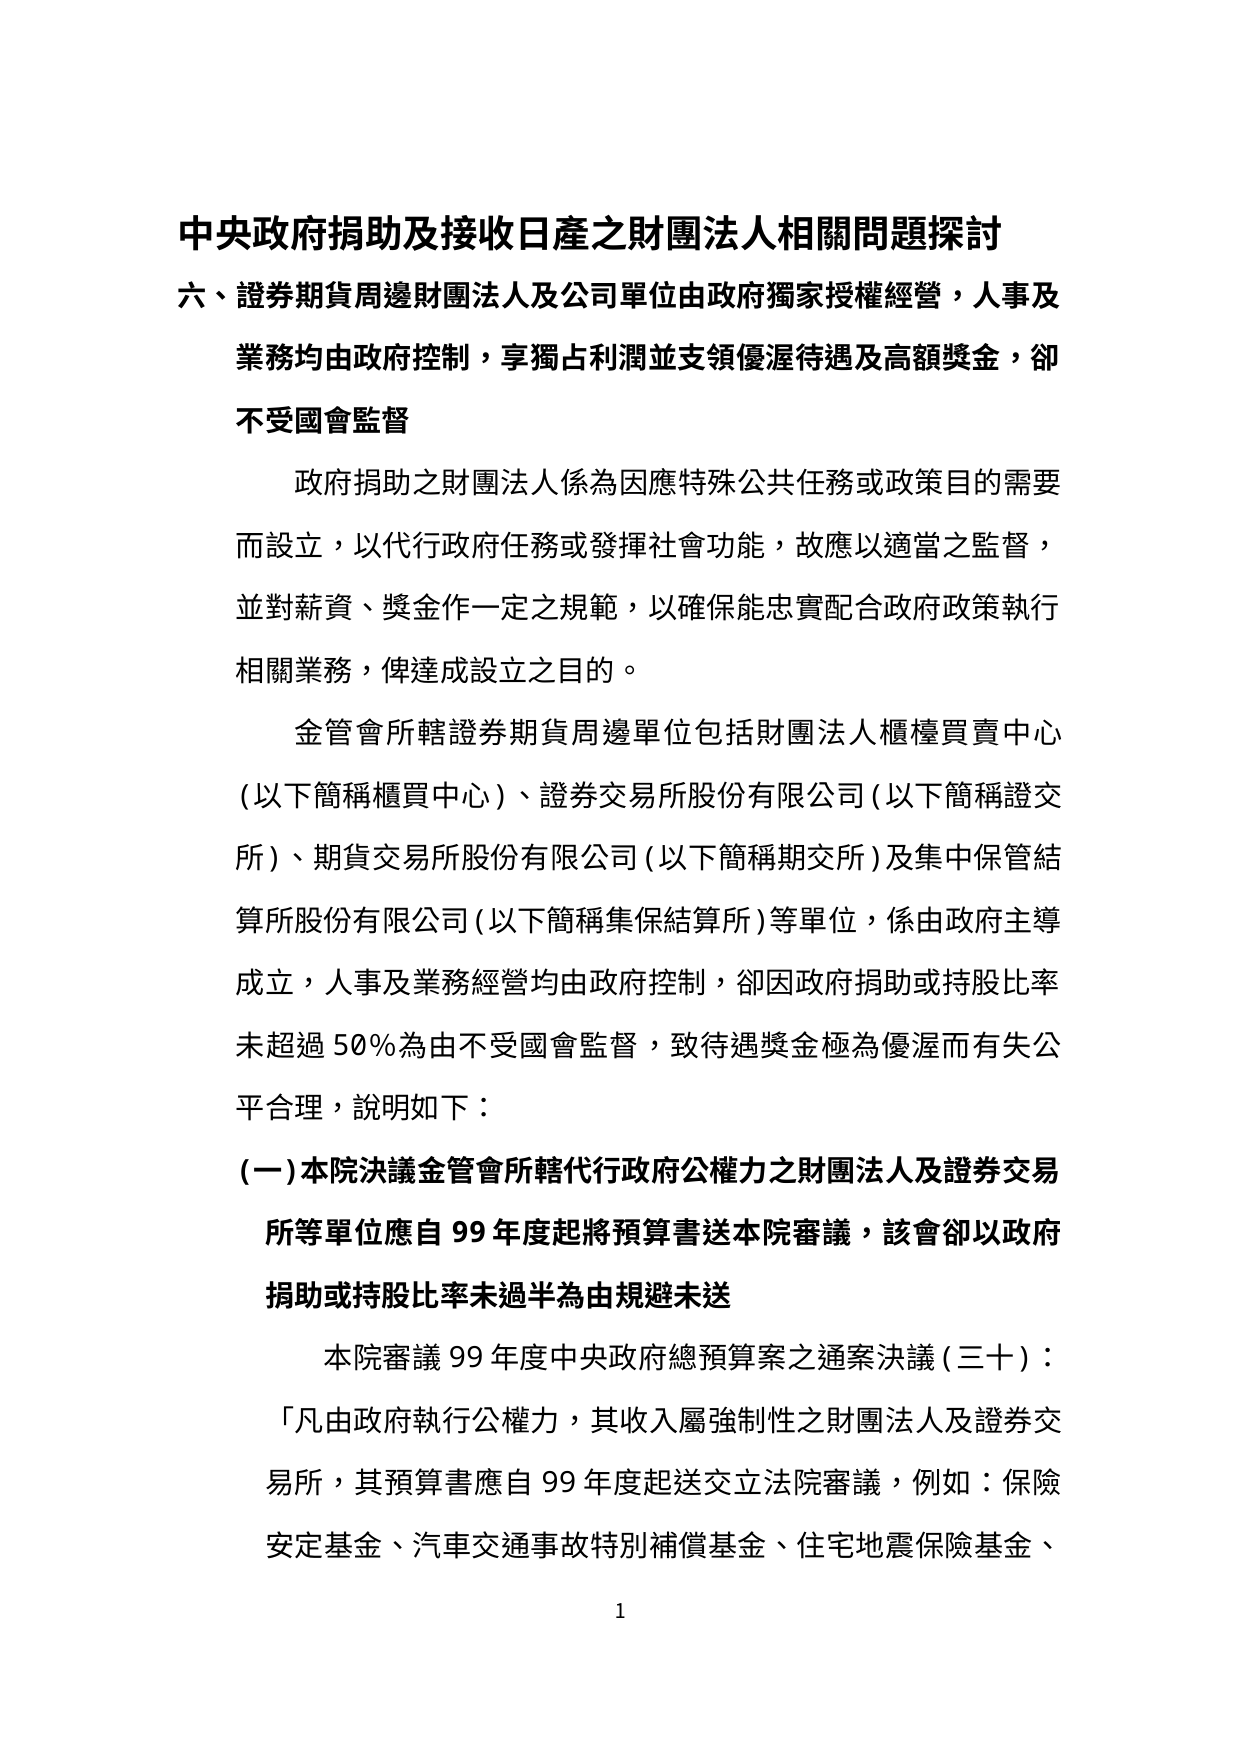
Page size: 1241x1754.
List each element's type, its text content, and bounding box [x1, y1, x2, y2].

text 金管會所轄證券期貨周邊單位包括財團法人櫃檯買賣中心(以下簡稱櫃買中心)、證券交易所股份有限公司(以下簡稱證交所)、期貨交易所股份有限公司(以下簡稱期交所)及集中保管結算所股份有限公司(以下簡稱集保結算所)等單位，係由政府主導成立，人事及業務經營均由政府控制，卻因政府捐助或持股比率未超過50％為由不受國會監督，致待遇獎金極為優渥而有失公平合理，說明如下： [236, 689, 1063, 1127]
text 六、證券期貨周邊財團法人及公司單位由政府獨家授權經營，人事及業務均由政府控制，享獨占利潤並支領優渥待遇及高額獎金，卻不受國會監督 [177, 252, 1063, 439]
text (一)本院決議金管會所轄代行政府公權力之財團法人及證券交易所等單位應自99年度起將預算書送本院審議，該會卻以政府捐助或持股比率未過半為由規避未送 [236, 1127, 1063, 1314]
text 本院審議99年度中央政府總預算案之通案決議(三十)：「凡由政府執行公權力，其收入屬強制性之財團法人及證券交易所，其預算書應自99年度起送交立法院審議，例如：保險安定基金、汽車交通事故特別補償基金、住宅地震保險基金、 [265, 1314, 1063, 1564]
text 中央政府捐助及接收日產之財團法人相關問題探討 [177, 189, 1063, 252]
text 政府捐助之財團法人係為因應特殊公共任務或政策目的需要而設立，以代行政府任務或發揮社會功能，故應以適當之監督，並對薪資、獎金作一定之規範，以確保能忠實配合政府政策執行相關業務，俾達成設立之目的。 [236, 439, 1063, 689]
